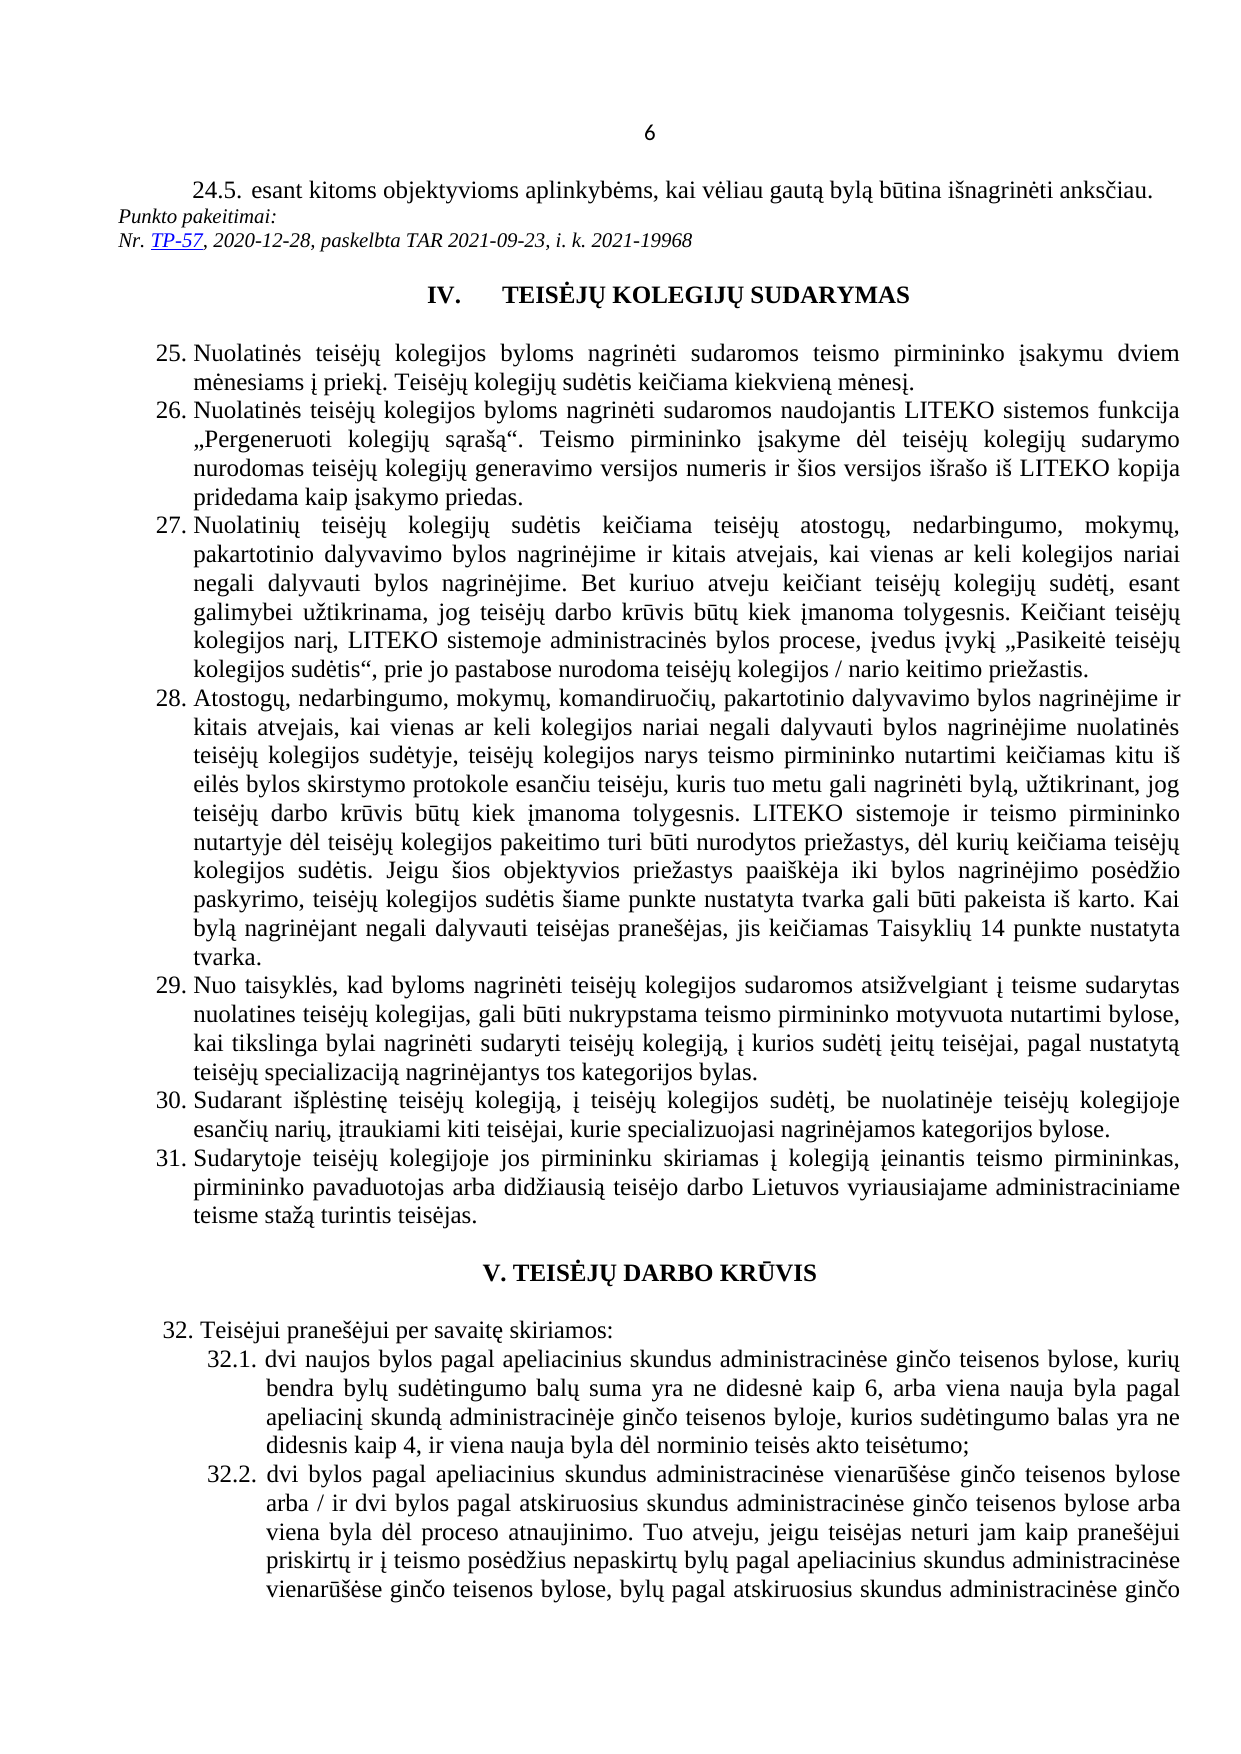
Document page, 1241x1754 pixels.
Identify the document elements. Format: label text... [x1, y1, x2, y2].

text V. TEISĖJŲ DARBO KRŪVIS [118, 1258, 1181, 1287]
text 26. Nuolatinės teisėjų kolegijos byloms nagrinėti sudaromos naudojantis LITEKO sistemos funkcija „Pergeneruoti kolegijų sąrašą“. Teismo pirmininko įsakyme dėl teisėjų kolegijų sudarymo nurodomas teisėjų kolegijų generavimo versijos numeris ir šios versijos išrašo iš LITEKO kopija pridedama kaip įsakymo priedas. [156, 396, 1181, 511]
text Punkto pakeitimai: [118, 204, 1181, 228]
text 30. Sudarant išplėstinę teisėjų kolegiją, į teisėjų kolegijos sudėtį, be nuolatinėje teisėjų kolegijoje esančių narių, įtraukiami kiti teisėjai, kurie specializuojasi nagrinėjamos kategorijos bylose. [156, 1086, 1181, 1143]
text 31. Sudarytoje teisėjų kolegijoje jos pirmininku skiriamas į kolegiją įeinantis teismo pirmininkas, pirmininko pavaduotojas arba didžiausią teisėjo darbo Lietuvos vyriausiajame administraciniame teisme stažą turintis teisėjas. [156, 1143, 1181, 1229]
text 25. Nuolatinės teisėjų kolegijos byloms nagrinėti sudaromos teismo pirmininko įsakymu dviem mėnesiams į priekį. Teisėjų kolegijų sudėtis keičiama kiekvieną mėnesį. [156, 338, 1181, 396]
text IV. TEISĖJŲ KOLEGIJŲ SUDARYMAS [156, 281, 1181, 309]
text 24.5. esant kitoms objektyvioms aplinkybėms, kai vėliau gautą bylą būtina išnagrinėti anksčiau. [192, 175, 1181, 204]
text 27. Nuolatinių teisėjų kolegijų sudėtis keičiama teisėjų atostogų, nedarbingumo, mokymų, pakartotinio dalyvavimo bylos nagrinėjime ir kitais atvejais, kai vienas ar keli kolegijos nariai negali dalyvauti bylos nagrinėjime. Bet kuriuo atveju keičiant teisėjų kolegijų sudėtį, esant galimybei užtikrinama, jog teisėjų darbo krūvis būtų kiek įmanoma tolygesnis. Keičiant teisėjų kolegijos narį, LITEKO sistemoje administracinės bylos procese, įvedus įvykį „Pasikeitė teisėjų kolegijos sudėtis“, prie jo pastabose nurodoma teisėjų kolegijos / nario keitimo priežastis. [156, 511, 1181, 683]
text 32. Teisėjui pranešėjui per savaitę skiriamos: [162, 1316, 1181, 1344]
text 29. Nuo taisyklės, kad byloms nagrinėti teisėjų kolegijos sudaromos atsižvelgiant į teisme sudarytas nuolatines teisėjų kolegijas, gali būti nukrypstama teismo pirmininko motyvuota nutartimi bylose, kai tikslinga bylai nagrinėti sudaryti teisėjų kolegiją, į kurios sudėtį įeitų teisėjai, pagal nustatytą teisėjų specializaciją nagrinėjantys tos kategorijos bylas. [156, 971, 1181, 1086]
text 32.1. dvi naujos bylos pagal apeliacinius skundus administracinėse ginčo teisenos bylose, kurių bendra bylų sudėtingumo balų suma yra ne didesnė kaip 6, arba viena nauja byla pagal apeliacinį skundą administracinėje ginčo teisenos byloje, kurios sudėtingumo balas yra ne didesnis kaip 4, ir viena nauja byla dėl norminio teisės akto teisėtumo; [207, 1344, 1181, 1459]
text 28. Atostogų, nedarbingumo, mokymų, komandiruočių, pakartotinio dalyvavimo bylos nagrinėjime ir kitais atvejais, kai vienas ar keli kolegijos nariai negali dalyvauti bylos nagrinėjime nuolatinės teisėjų kolegijos sudėtyje, teisėjų kolegijos narys teismo pirmininko nutartimi keičiamas kitu iš eilės bylos skirstymo protokole esančiu teisėju, kuris tuo metu gali nagrinėti bylą, užtikrinant, jog teisėjų darbo krūvis būtų kiek įmanoma tolygesnis. LITEKO sistemoje ir teismo pirmininko nutartyje dėl teisėjų kolegijos pakeitimo turi būti nurodytos priežastys, dėl kurių keičiama teisėjų kolegijos sudėtis. Jeigu šios objektyvios priežastys paaiškėja iki bylos nagrinėjimo posėdžio paskyrimo, teisėjų kolegijos sudėtis šiame punkte nustatyta tvarka gali būti pakeista iš karto. Kai bylą nagrinėjant negali dalyvauti teisėjas pranešėjas, jis keičiamas Taisyklių 14 punkte nustatyta tvarka. [156, 683, 1181, 971]
text 32.2. dvi bylos pagal apeliacinius skundus administracinėse vienarūšėse ginčo teisenos bylose arba / ir dvi bylos pagal atskiruosius skundus administracinėse ginčo teisenos bylose arba viena byla dėl proceso atnaujinimo. Tuo atveju, jeigu teisėjas neturi jam kaip pranešėjui priskirtų ir į teismo posėdžius nepaskirtų bylų pagal apeliacinius skundus administracinėse vienarūšėse ginčo teisenos bylose, bylų pagal atskiruosius skundus administracinėse ginčo [207, 1459, 1181, 1603]
text Nr. TP-57, 2020-12-28, paskelbta TAR 2021-09-23, i. k. 2021-19968 [118, 228, 1181, 252]
